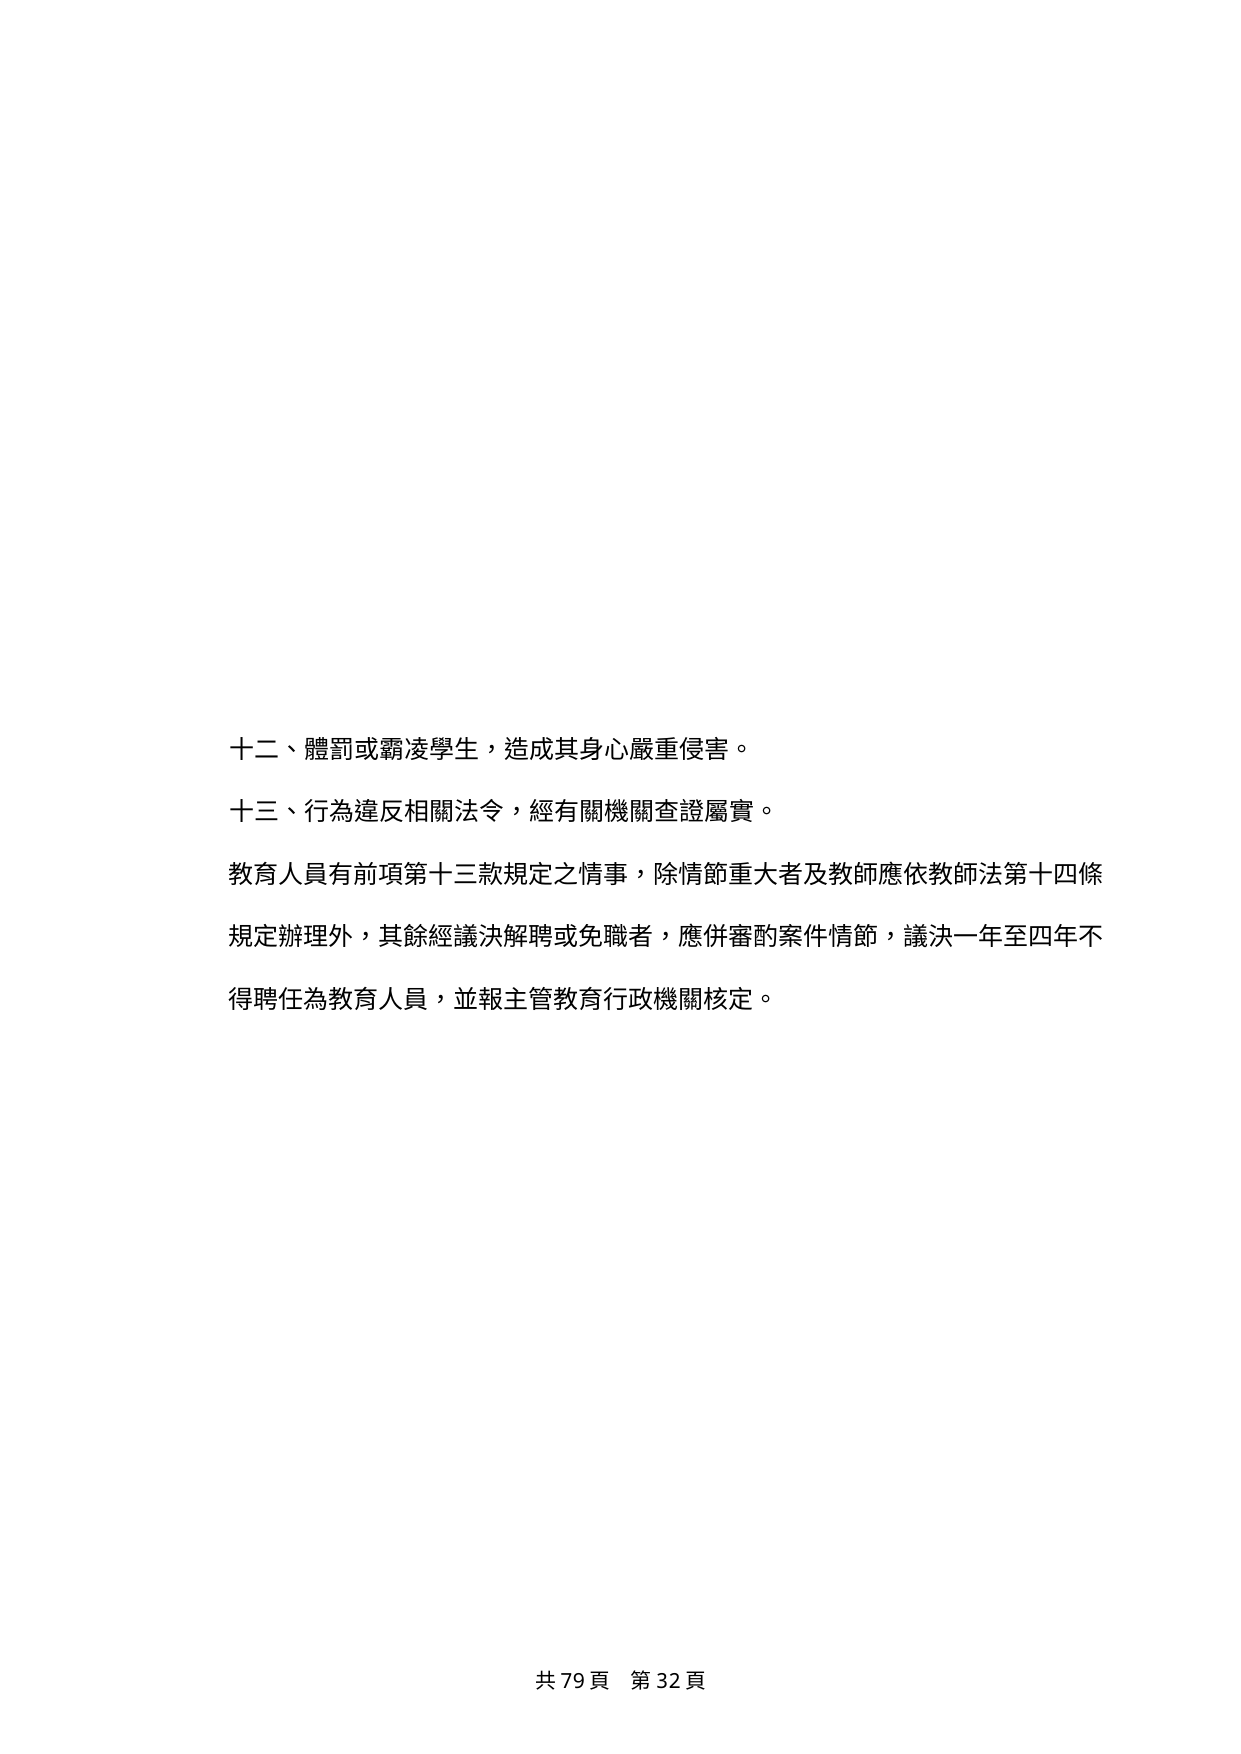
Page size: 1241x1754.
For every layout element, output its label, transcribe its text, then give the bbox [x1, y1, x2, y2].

text 十二、體罰或霸凌學生，造成其身心嚴重侵害。 [118, 706, 1122, 768]
text 十三、行為違反相關法令，經有關機關查證屬實。 [118, 768, 1122, 831]
text 教育人員有前項第十三款規定之情事，除情節重大者及教師應依教師法第十四條規定辦理外，其餘經議決解聘或免職者，應併審酌案件情節，議決一年至四年不得聘任為教育人員，並報主管教育行政機關核定。 [229, 831, 1122, 1018]
